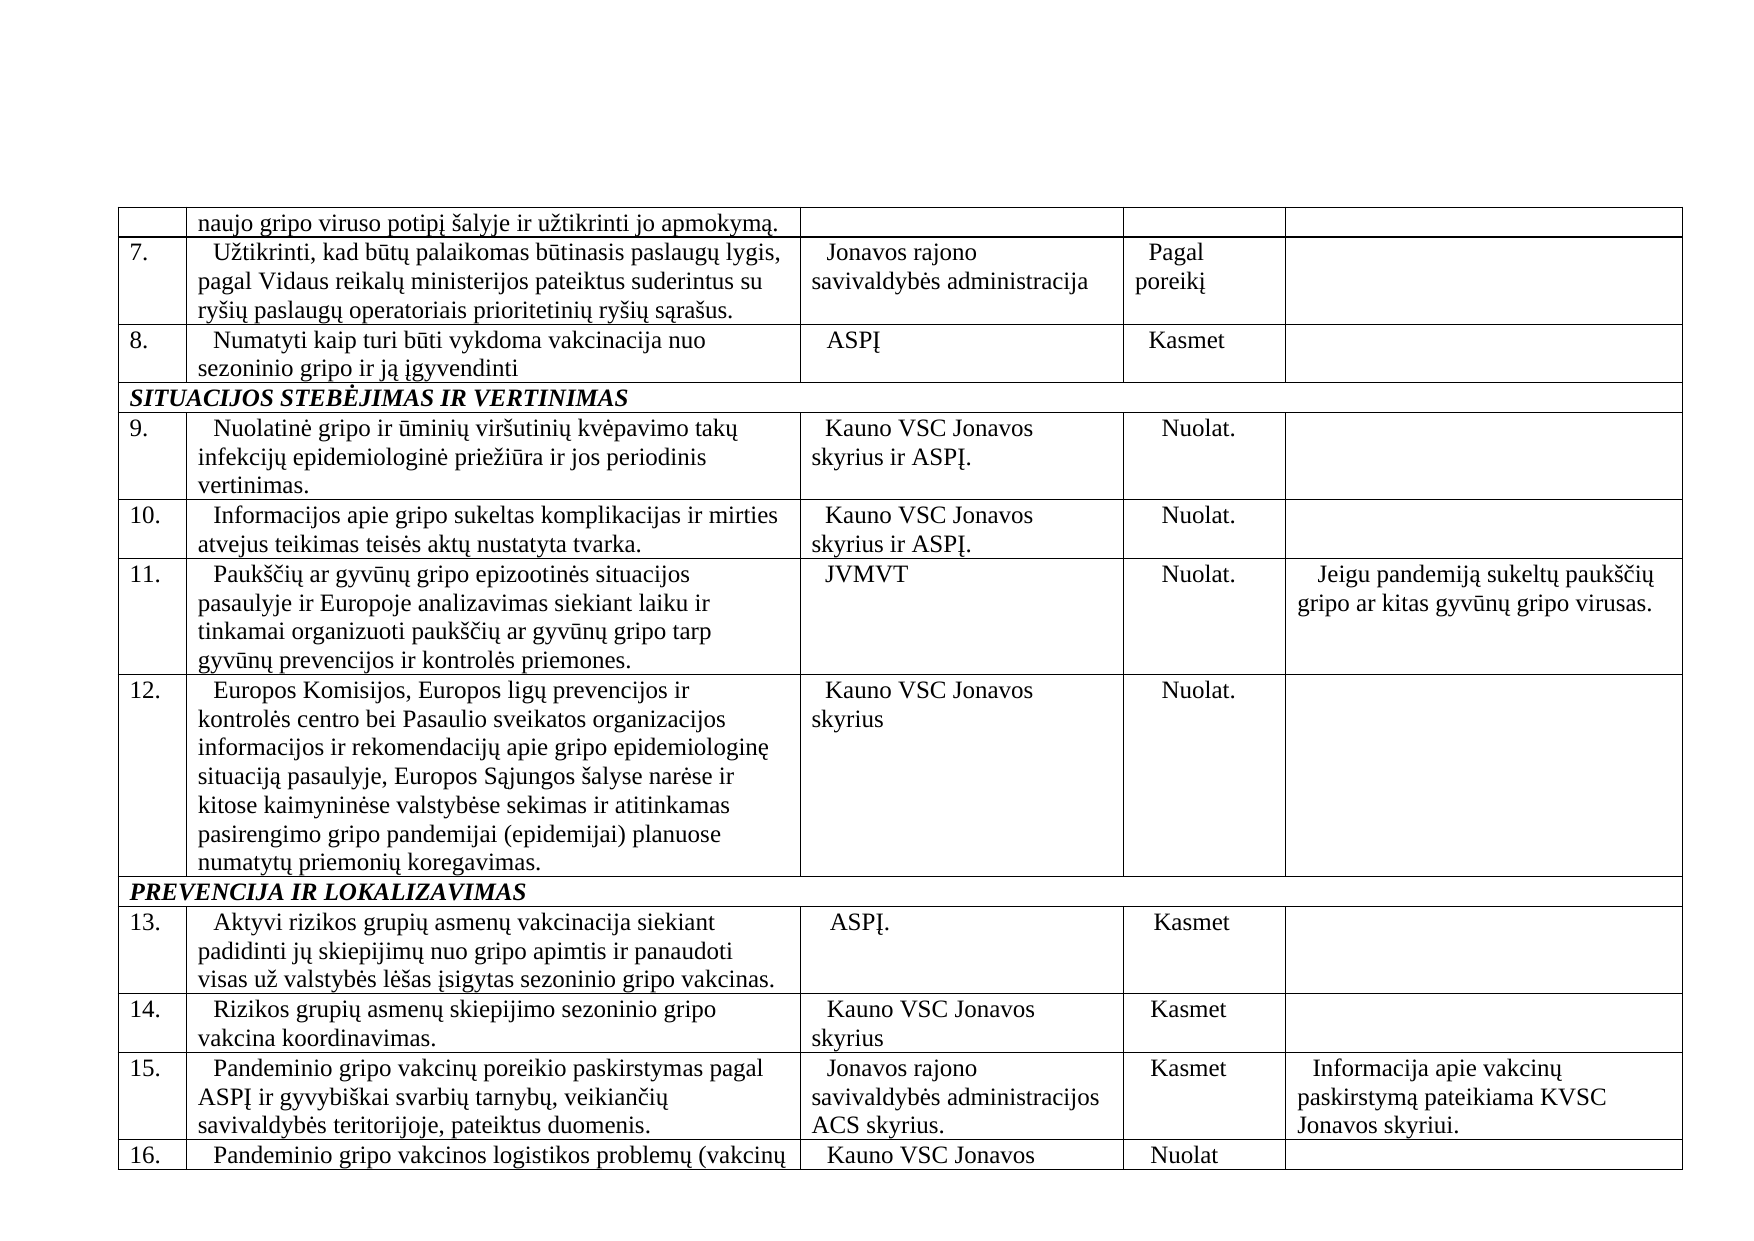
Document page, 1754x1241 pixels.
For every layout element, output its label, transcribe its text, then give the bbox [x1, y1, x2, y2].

table_cell 8. [119, 325, 186, 382]
table_cell 14. [119, 994, 186, 1052]
table_cell Kauno VSC Jonavos [801, 1140, 1123, 1169]
table_cell Numatyti kaip turi būti vykdoma vakcinacija nuo sezoninio gripo ir ją įgyvendinti [187, 325, 800, 382]
table_cell [1286, 208, 1682, 236]
table_cell Nuolat [1124, 1140, 1285, 1169]
table_cell ASPĮ [801, 325, 1123, 382]
table_cell [1286, 1140, 1682, 1169]
table_cell [801, 208, 1123, 236]
table_cell Kauno VSC Jonavos skyrius [801, 994, 1123, 1052]
table_cell 10. [119, 500, 186, 558]
table_cell 12. [119, 675, 186, 876]
table_cell PREVENCIJA IR LOKALIZAVIMAS [119, 877, 1682, 906]
table_cell 16. [119, 1140, 186, 1169]
table_cell Jeigu pandemiją sukeltų paukščių gripo ar kitas gyvūnų gripo virusas. [1286, 559, 1682, 674]
table_cell [119, 208, 186, 236]
table_cell Rizikos grupių asmenų skiepijimo sezoninio gripo vakcina koordinavimas. [187, 994, 800, 1052]
table_cell Kasmet [1124, 325, 1285, 382]
table_cell Pagal poreikį [1124, 238, 1285, 324]
table_cell naujo gripo viruso potipį šalyje ir užtikrinti jo apmokymą. [187, 208, 800, 236]
table_cell [1286, 413, 1682, 499]
table_cell 13. [119, 907, 186, 993]
table_cell Aktyvi rizikos grupių asmenų vakcinacija siekiant padidinti jų skiepijimų nuo gripo apimtis ir panaudoti visas už valstybės lėšas įsigytas sezoninio gripo vakcinas. [187, 907, 800, 993]
table_cell 15. [119, 1053, 186, 1139]
table_cell Kauno VSC Jonavos skyrius ir ASPĮ. [801, 413, 1123, 499]
table_cell Kasmet [1124, 907, 1285, 993]
table_cell Nuolat. [1124, 413, 1285, 499]
table_cell Paukščių ar gyvūnų gripo epizootinės situacijos pasaulyje ir Europoje analizavimas siekiant laiku ir tinkamai organizuoti paukščių ar gyvūnų gripo tarp gyvūnų prevencijos ir kontrolės priemones. [187, 559, 800, 674]
table_cell Pandeminio gripo vakcinų poreikio paskirstymas pagal ASPĮ ir gyvybiškai svarbių tarnybų, veikiančių savivaldybės teritorijoje, pateiktus duomenis. [187, 1053, 800, 1139]
table_cell Informacijos apie gripo sukeltas komplikacijas ir mirties atvejus teikimas teisės aktų nustatyta tvarka. [187, 500, 800, 558]
table_cell Kasmet [1124, 1053, 1285, 1139]
table_cell JVMVT [801, 559, 1123, 674]
table_cell [1124, 208, 1285, 236]
table_cell Nuolat. [1124, 675, 1285, 876]
table_cell [1286, 994, 1682, 1052]
table_cell Informacija apie vakcinų paskirstymą pateikiama KVSC Jonavos skyriui. [1286, 1053, 1682, 1139]
table_cell Nuolat. [1124, 559, 1285, 674]
table_cell 9. [119, 413, 186, 499]
table_cell Jonavos rajono savivaldybės administracija [801, 238, 1123, 324]
table_cell Kauno VSC Jonavos skyrius [801, 675, 1123, 876]
table_cell Jonavos rajono savivaldybės administracijos ACS skyrius. [801, 1053, 1123, 1139]
table_cell Nuolat. [1124, 500, 1285, 558]
table_cell Europos Komisijos, Europos ligų prevencijos ir kontrolės centro bei Pasaulio sveikatos organizacijos informacijos ir rekomendacijų apie gripo epidemiologinę situaciją pasaulyje, Europos Sąjungos šalyse narėse ir kitose kaimyninėse valstybėse sekimas ir atitinkamas pasirengimo gripo pandemijai (epidemijai) planuose numatytų priemonių koregavimas. [187, 675, 800, 876]
table_cell SITUACIJOS STEBĖJIMAS IR VERTINIMAS [119, 383, 1682, 412]
table_cell [1286, 325, 1682, 382]
table_cell 7. [119, 238, 186, 324]
table_cell [1286, 238, 1682, 324]
table_cell Pandeminio gripo vakcinos logistikos problemų (vakcinų [187, 1140, 800, 1169]
table_cell [1286, 675, 1682, 876]
table_cell [1286, 907, 1682, 993]
table_cell Nuolatinė gripo ir ūminių viršutinių kvėpavimo takų infekcijų epidemiologinė priežiūra ir jos periodinis vertinimas. [187, 413, 800, 499]
table_cell ASPĮ. [801, 907, 1123, 993]
table_cell [1286, 500, 1682, 558]
table_cell Kauno VSC Jonavos skyrius ir ASPĮ. [801, 500, 1123, 558]
table_cell 11. [119, 559, 186, 674]
table_cell Užtikrinti, kad būtų palaikomas būtinasis paslaugų lygis, pagal Vidaus reikalų ministerijos pateiktus suderintus su ryšių paslaugų operatoriais prioritetinių ryšių sąrašus. [187, 238, 800, 324]
table_cell Kasmet [1124, 994, 1285, 1052]
